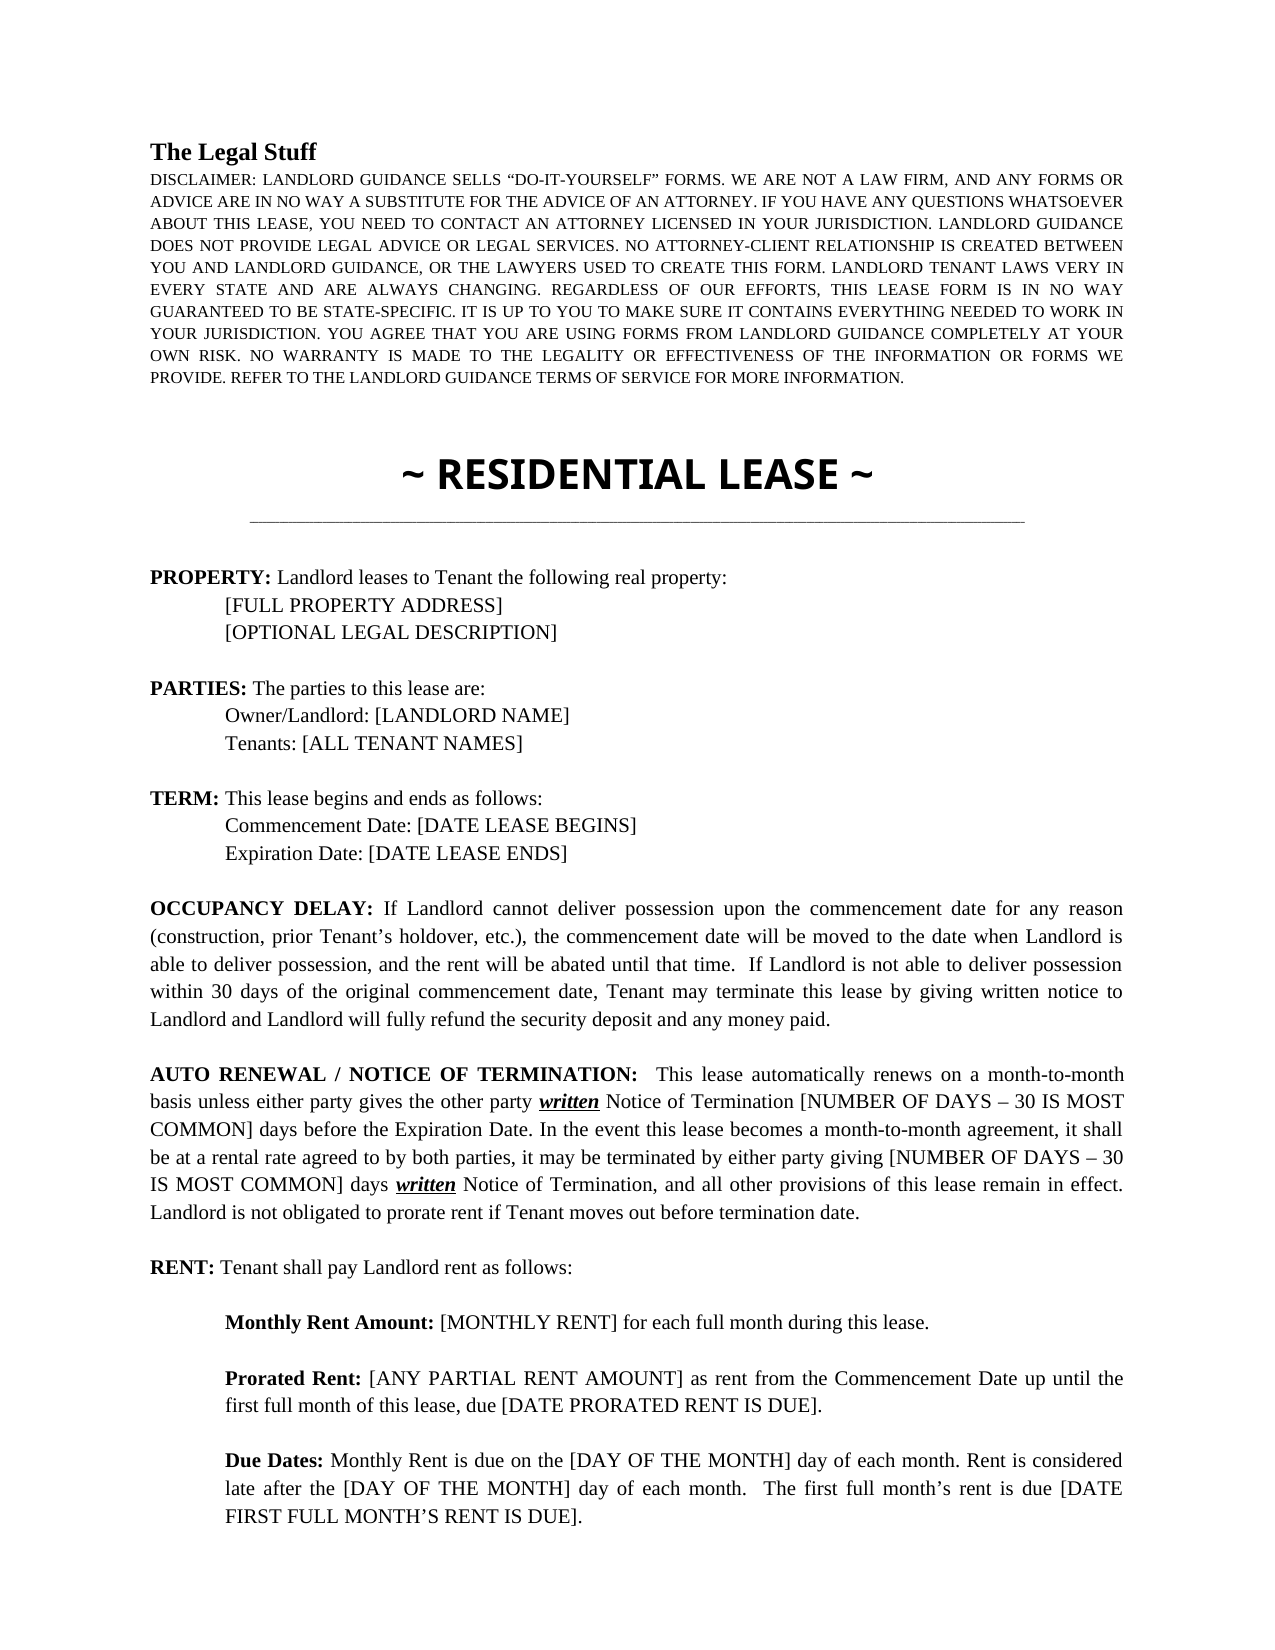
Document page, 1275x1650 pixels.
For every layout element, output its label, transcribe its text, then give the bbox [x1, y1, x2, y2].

text _____________________________________________________________________________________________________________________________________________________________________________________ [150, 510, 1125, 524]
text Tenants: [ALL TENANT NAMES] [150, 731, 1125, 755]
text OCCUPANCY DELAY: If Landlord cannot deliver possession upon the commencement date for any reason (construction, prior Tenant’s holdover, etc.), the commencement date will be moved to the date when Landlord is able to deliver possession, and the rent will be abated until that time. If Landlord is not able to deliver possession within 30 days of the original commencement date, Tenant may terminate this lease by giving written notice to Landlord and Landlord will fully refund the security deposit and any money paid. [150, 896, 1125, 1031]
text DISCLAIMER: LANDLORD GUIDANCE SELLS “DO-IT-YOURSELF” FORMS. WE ARE NOT A LAW FIRM, AND ANY FORMS OR ADVICE ARE IN NO WAY A SUBSTITUTE FOR THE ADVICE OF AN ATTORNEY. IF YOU HAVE ANY QUESTIONS WHATSOEVER ABOUT THIS LEASE, YOU NEED TO CONTACT AN ATTORNEY LICENSED IN YOUR JURISDICTION. LANDLORD GUIDANCE DOES NOT PROVIDE LEGAL ADVICE OR LEGAL SERVICES. NO ATTORNEY-CLIENT RELATIONSHIP IS CREATED BETWEEN YOU AND LANDLORD GUIDANCE, OR THE LAWYERS USED TO CREATE THIS FORM. LANDLORD TENANT LAWS VERY IN EVERY STATE AND ARE ALWAYS CHANGING. REGARDLESS OF OUR EFFORTS, THIS LEASE FORM IS IN NO WAY GUARANTEED TO BE STATE-SPECIFIC. IT IS UP TO YOU TO MAKE SURE IT CONTAINS EVERYTHING NEEDED TO WORK IN YOUR JURISDICTION. YOU AGREE THAT YOU ARE USING FORMS FROM LANDLORD GUIDANCE COMPLETELY AT YOUR OWN RISK. NO WARRANTY IS MADE TO THE LEGALITY OR EFFECTIVENESS OF THE INFORMATION OR FORMS WE PROVIDE. REFER TO THE LANDLORD GUIDANCE TERMS OF SERVICE FOR MORE INFORMATION. [150, 170, 1125, 387]
text Due Dates: Monthly Rent is due on the [DAY OF THE MONTH] day of each month. Rent is considered late after the [DAY OF THE MONTH] day of each month. The first full month’s rent is due [DATE FIRST FULL MONTH’S RENT IS DUE]. [225, 1448, 1125, 1528]
text RENT: Tenant shall pay Landlord rent as follows: [150, 1255, 1125, 1279]
text [OPTIONAL LEGAL DESCRIPTION] [150, 620, 1125, 644]
text Monthly Rent Amount: [MONTHLY RENT] for each full month during this lease. [150, 1310, 1125, 1334]
text Prorated Rent: [ANY PARTIAL RENT AMOUNT] as rent from the Commencement Date up until the first full month of this lease, due [DATE PRORATED RENT IS DUE]. [225, 1366, 1125, 1417]
text [FULL PROPERTY ADDRESS] [150, 593, 1125, 617]
text Expiration Date: [DATE LEASE ENDS] [150, 841, 1125, 865]
text TERM: This lease begins and ends as follows: [150, 786, 1125, 810]
text PROPERTY: Landlord leases to Tenant the following real property: [150, 565, 1125, 589]
text The Legal Stuff [150, 137, 1125, 166]
text Commencement Date: [DATE LEASE BEGINS] [150, 813, 1125, 837]
text PARTIES: The parties to this lease are: [150, 675, 1125, 699]
text ~ RESIDENTIAL LEASE ~ [150, 445, 1125, 502]
text AUTO RENEWAL / NOTICE OF TERMINATION: This lease automatically renews on a month-to-month basis unless either party gives the other party written Notice of Termination [NUMBER OF DAYS – 30 IS MOST COMMON] days before the Expiration Date. In the event this lease becomes a month-to-month agreement, it shall be at a rental rate agreed to by both parties, it may be terminated by either party giving [NUMBER OF DAYS – 30 IS MOST COMMON] days written Notice of Termination, and all other provisions of this lease remain in effect. Landlord is not obligated to prorate rent if Tenant moves out before termination date. [150, 1062, 1125, 1224]
text Owner/Landlord: [LANDLORD NAME] [150, 703, 1125, 727]
